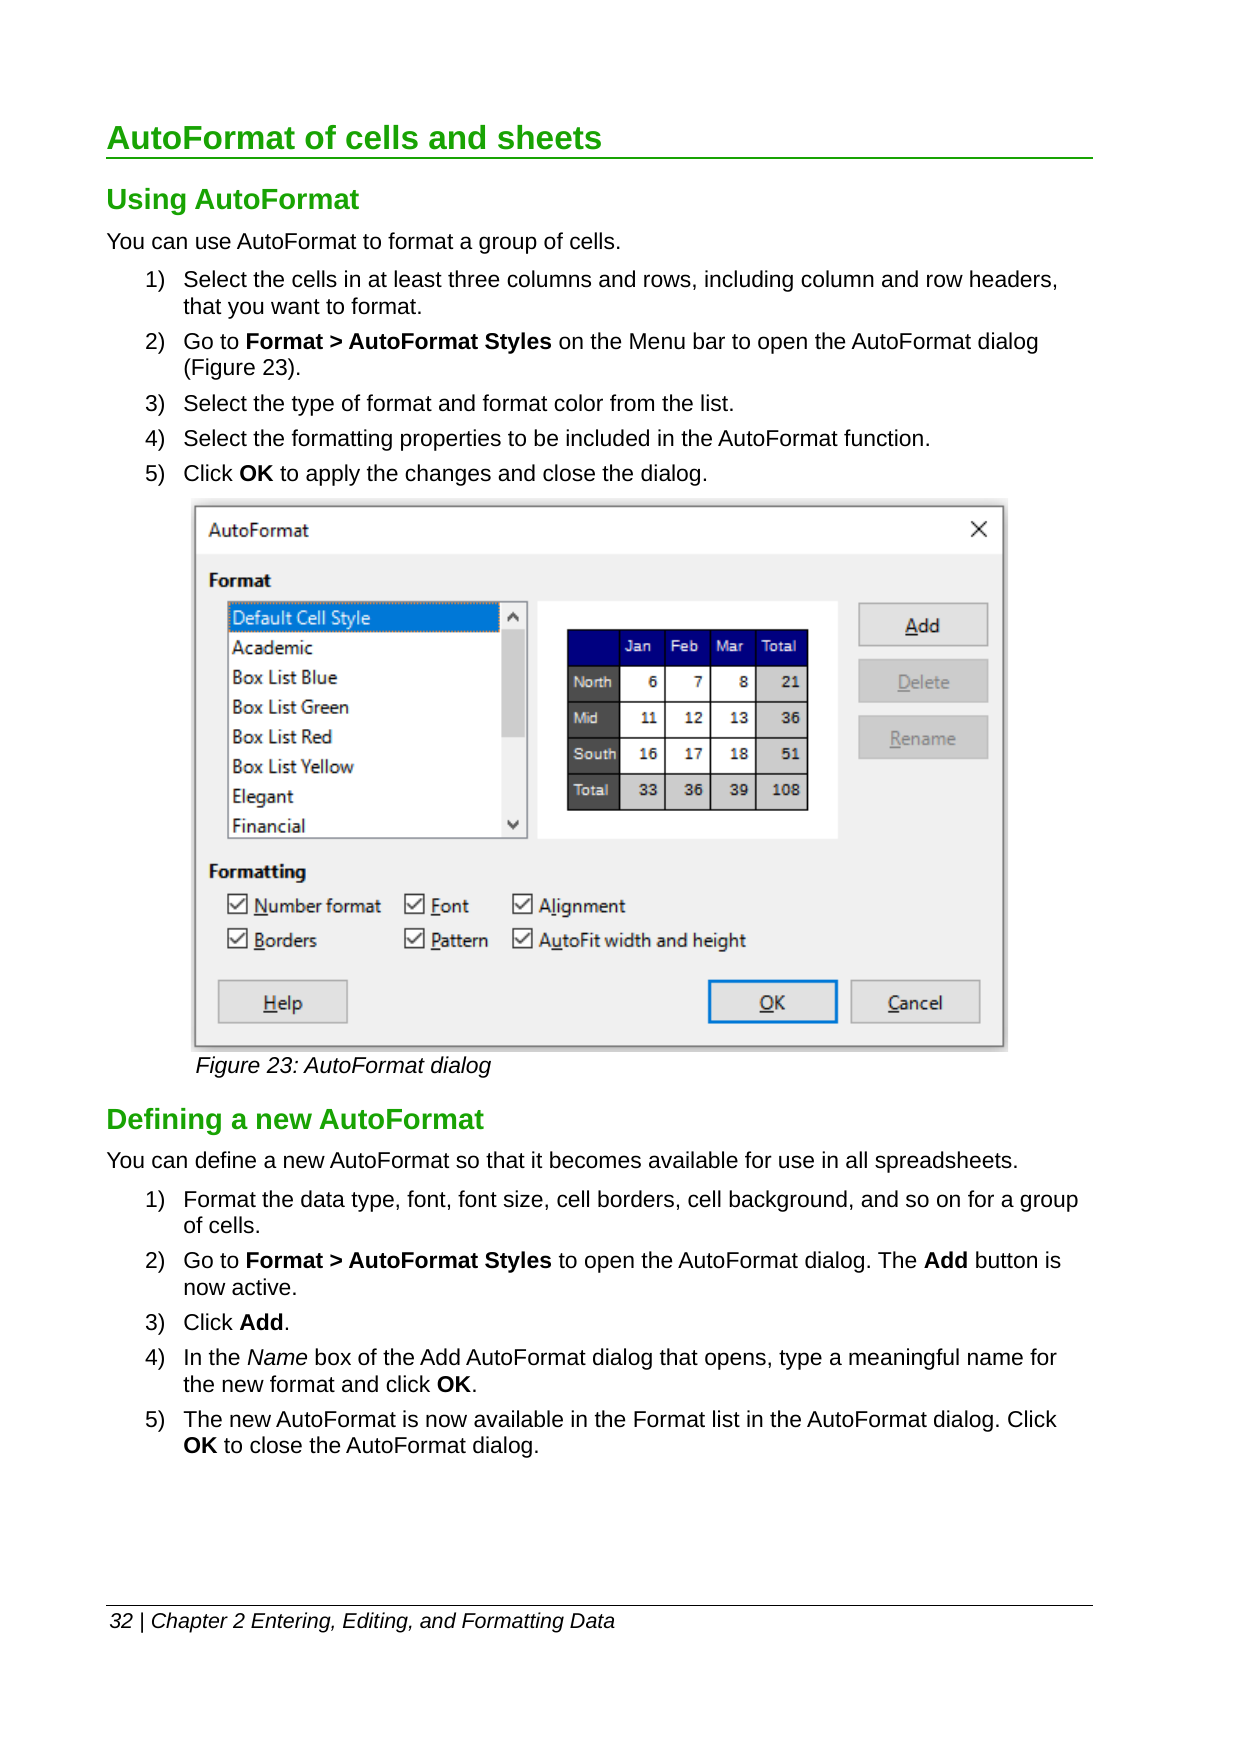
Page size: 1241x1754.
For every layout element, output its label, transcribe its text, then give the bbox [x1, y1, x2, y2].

list Select the formatting properties to be included in the AutoFormat function. [165, 425, 1093, 451]
list Select the type of format and format color from the list. [165, 389, 1093, 416]
picture [190, 498, 1009, 1052]
text Figure 23: AutoFormat dialog [195, 1052, 1004, 1078]
subtitle Using AutoFormat [106, 182, 1093, 216]
list In the Name box of the Add AutoFormat dialog that opens, type a meaningful name for the new format and click OK. [165, 1344, 1093, 1397]
text You can use AutoFormat to format a group of cells. [106, 228, 1093, 254]
list Go to Format > AutoFormat Styles to open the AutoFormat dialog. The Add button is now active. [165, 1247, 1093, 1300]
subtitle AutoFormat of cells and sheets [106, 118, 1093, 157]
list Select the cells in at least three columns and rows, including column and row headers, that you want to format. [165, 266, 1093, 319]
list Go to Format > AutoFormat Styles on the Menu bar to open the AutoFormat dialog (Figure 23). [165, 328, 1093, 381]
list Click OK to apply the changes and close the dialog. [165, 460, 1093, 486]
list Format the data type, font, font size, cell borders, cell background, and so on for a group of cells. [165, 1186, 1093, 1238]
text You can define a new AutoFormat so that it becomes available for use in all spreadsheets. [106, 1147, 1093, 1173]
list Click Add. [165, 1309, 1093, 1335]
subtitle Defining a new AutoFormat [106, 1102, 1093, 1135]
list The new AutoFormat is now available in the Format list in the AutoFormat dialog. Click OK to close the AutoFormat dialog. [165, 1406, 1093, 1458]
